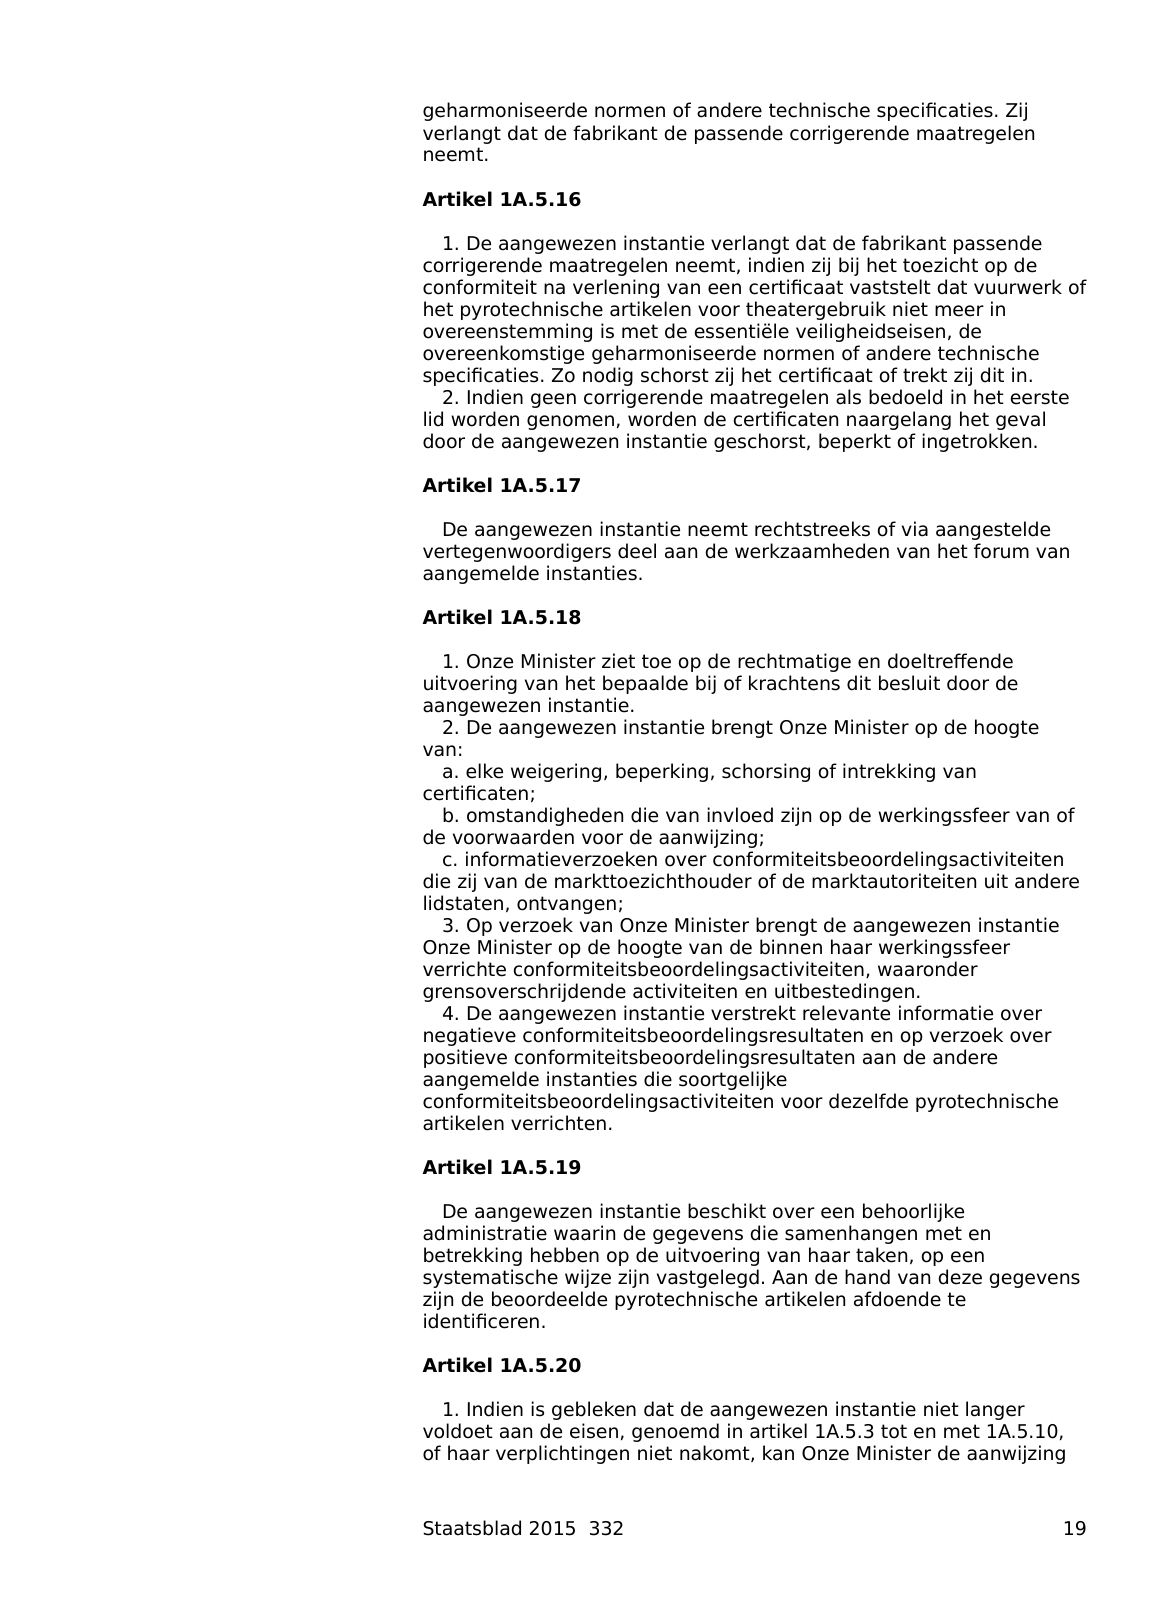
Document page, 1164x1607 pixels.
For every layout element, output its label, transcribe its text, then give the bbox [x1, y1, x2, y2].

subtitle Artikel 1A.5.17 [422, 475, 1087, 497]
subtitle Artikel 1A.5.16 [422, 188, 1087, 211]
text a. elke weigering, beperking, schorsing of intrekking van certificaten; [422, 761, 1087, 805]
text De aangewezen instantie neemt rechtstreeks of via aangestelde vertegenwoordigers deel aan de werkzaamheden van het forum van aangemelde instanties. [422, 519, 1087, 585]
text De aangewezen instantie beschikt over een behoorlijke administratie waarin de gegevens die samenhangen met en betrekking hebben op de uitvoering van haar taken, op een systematische wijze zijn vastgelegd. Aan de hand van deze gegevens zijn de beoordeelde pyrotechnische artikelen afdoende te identificeren. [422, 1201, 1087, 1333]
text 1. Onze Minister ziet toe op de rechtmatige en doeltreffende uitvoering van het bepaalde bij of krachtens dit besluit door de aangewezen instantie. [422, 651, 1087, 717]
text 1. Indien is gebleken dat de aangewezen instantie niet langer voldoet aan de eisen, genoemd in artikel 1A.5.3 tot en met 1A.5.10, of haar verplichtingen niet nakomt, kan Onze Minister de aanwijzing [422, 1399, 1087, 1465]
text 2. Indien geen corrigerende maatregelen als bedoeld in het eerste lid worden genomen, worden de certificaten naargelang het geval door de aangewezen instantie geschorst, beperkt of ingetrokken. [422, 387, 1087, 452]
subtitle Artikel 1A.5.18 [422, 607, 1087, 629]
text 3. Op verzoek van Onze Minister brengt de aangewezen instantie Onze Minister op de hoogte van de binnen haar werkingssfeer verrichte conformiteitsbeoordelingsactiviteiten, waaronder grensoverschrijdende activiteiten en uitbestedingen. [422, 915, 1087, 1003]
text geharmoniseerde normen of andere technische specificaties. Zij verlangt dat de fabrikant de passende corrigerende maatregelen neemt. [422, 100, 1087, 166]
text 4. De aangewezen instantie verstrekt relevante informatie over negatieve conformiteitsbeoordelingsresultaten en op verzoek over positieve conformiteitsbeoordelingsresultaten aan de andere aangemelde instanties die soortgelijke conformiteitsbeoordelingsactiviteiten voor dezelfde pyrotechnische artikelen verrichten. [422, 1003, 1087, 1135]
text c. informatieverzoeken over conformiteitsbeoordelingsactiviteiten die zij van de markttoezichthouder of de marktautoriteiten uit andere lidstaten, ontvangen; [422, 849, 1087, 915]
text 2. De aangewezen instantie brengt Onze Minister op de hoogte van: [422, 717, 1087, 761]
subtitle Artikel 1A.5.19 [422, 1157, 1087, 1179]
subtitle Artikel 1A.5.20 [422, 1355, 1087, 1377]
text b. omstandigheden die van invloed zijn op de werkingssfeer van of de voorwaarden voor de aanwijzing; [422, 805, 1087, 849]
text 1. De aangewezen instantie verlangt dat de fabrikant passende corrigerende maatregelen neemt, indien zij bij het toezicht op de conformiteit na verlening van een certificaat vaststelt dat vuurwerk of het pyrotechnische artikelen voor theatergebruik niet meer in overeenstemming is met de essentiële veiligheidseisen, de overeenkomstige geharmoniseerde normen of andere technische specificaties. Zo nodig schorst zij het certificaat of trekt zij dit in. [422, 233, 1087, 387]
